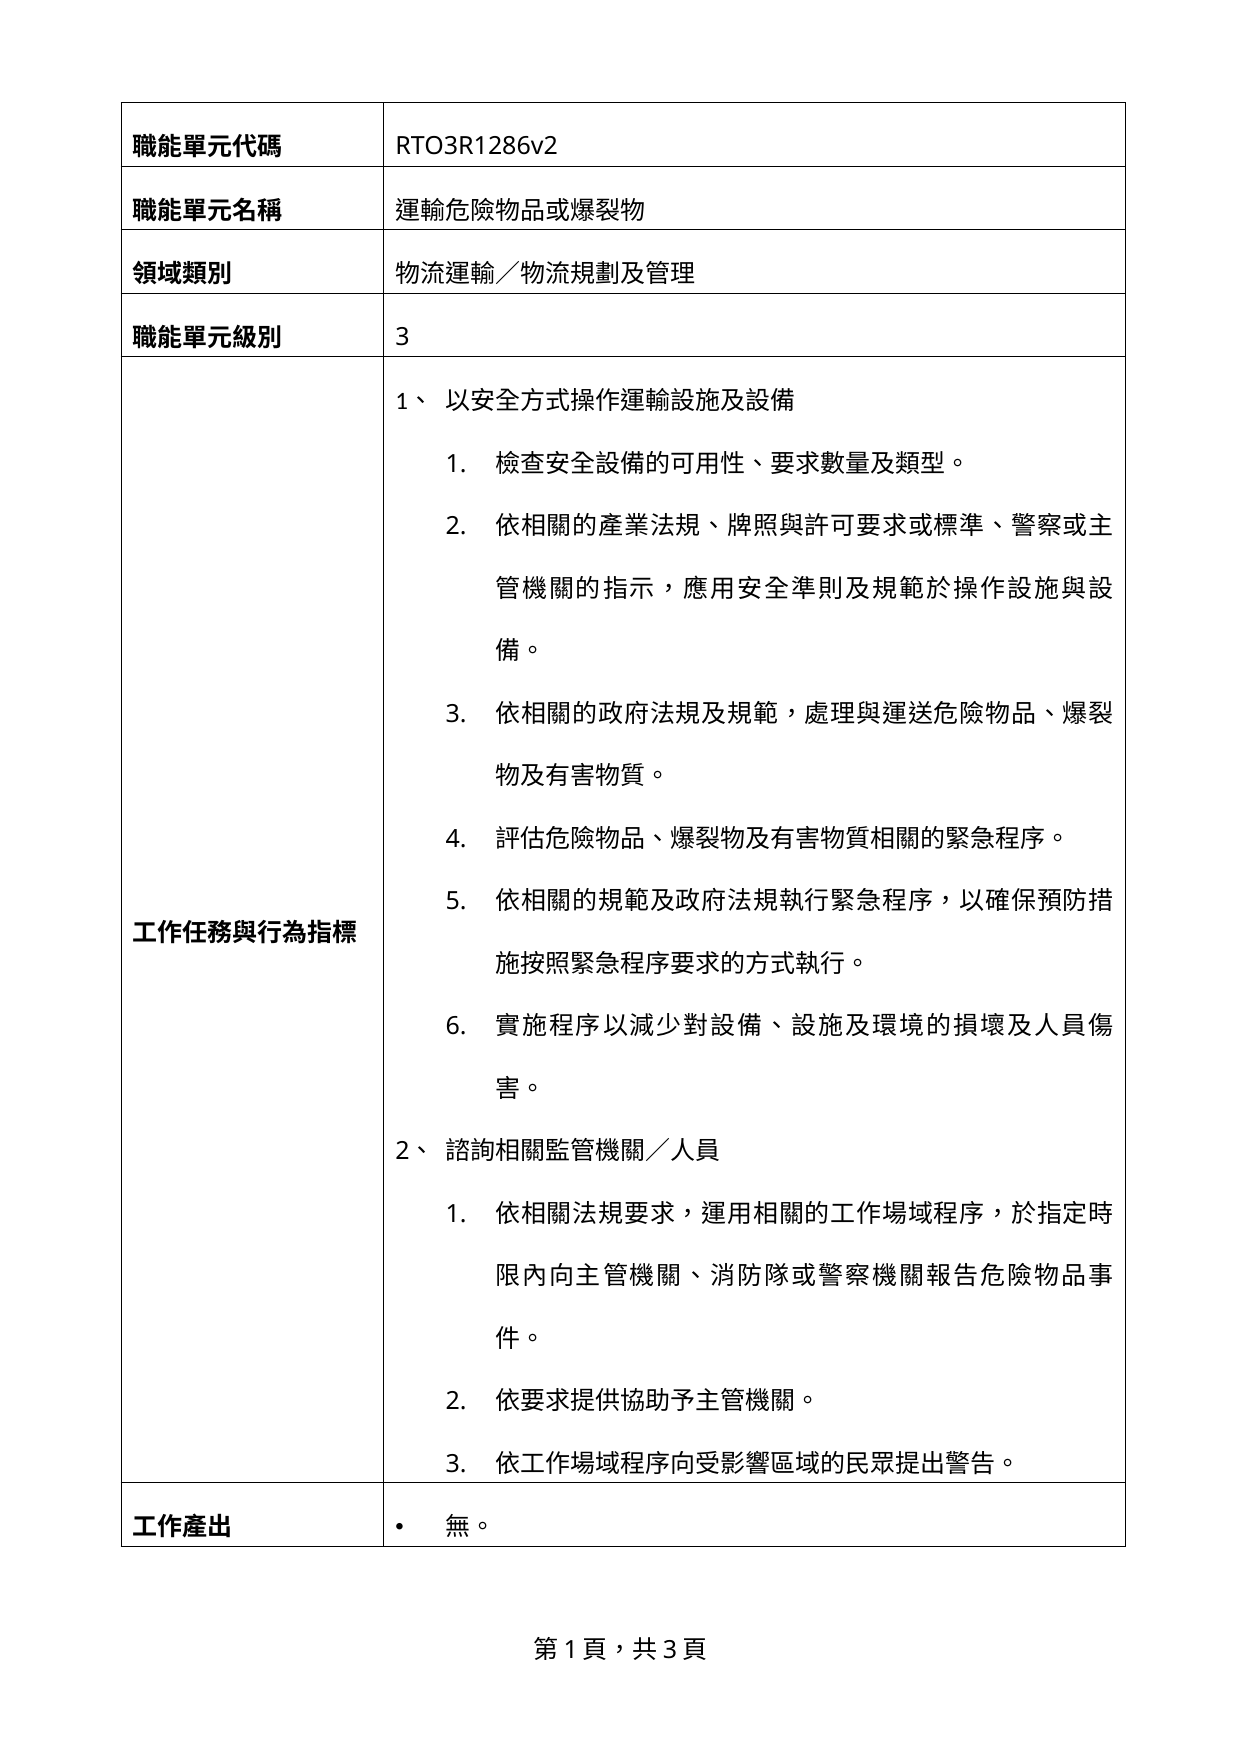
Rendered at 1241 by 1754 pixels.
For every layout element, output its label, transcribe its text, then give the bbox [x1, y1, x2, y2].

table_cell 工作產出 [122, 1483, 383, 1546]
table_cell 以安全方式操作運輸設施及設備 檢查安全設備的可用性、要求數量及類型。 依相關的產業法規、牌照與許可要求或標準、警察或主管機關的指示，應用安全準則及規範於操作設施與設備。 依相關的政府法規及規範，處理與運送危險物品、爆裂物及有害物質。 評估危險物品、爆裂物及有害物質相關的緊急程序。 依相關的規範及政府法規執行緊急程序，以確保預防措施按照緊急程序要求的方式執行。 實施程序以減少對設備、設施及環境的損壞及人員傷害。 諮詢相關監管機關／人員 依相關法規要求，運用相關的工作場域程序，於指定時限內向主管機關、消防隊或警察機關報告危險物品事件。 依要求提供協助予主管機關。 依工作場域程序向受影響區域的民眾提出警告。 [384, 357, 1125, 1482]
table_header RTO3R1286v2 [384, 103, 1125, 166]
table_cell 工作任務與行為指標 [122, 357, 383, 1482]
table_cell 物流運輸／物流規劃及管理 [384, 230, 1125, 293]
table_cell 職能單元名稱 [122, 167, 383, 229]
table_cell 3 [384, 294, 1125, 356]
table_cell 無。 [384, 1483, 1125, 1546]
table_cell 運輸危險物品或爆裂物 [384, 167, 1125, 229]
table_header 職能單元代碼 [122, 103, 383, 166]
table_cell 領域類別 [122, 230, 383, 293]
table_cell 職能單元級別 [122, 294, 383, 356]
